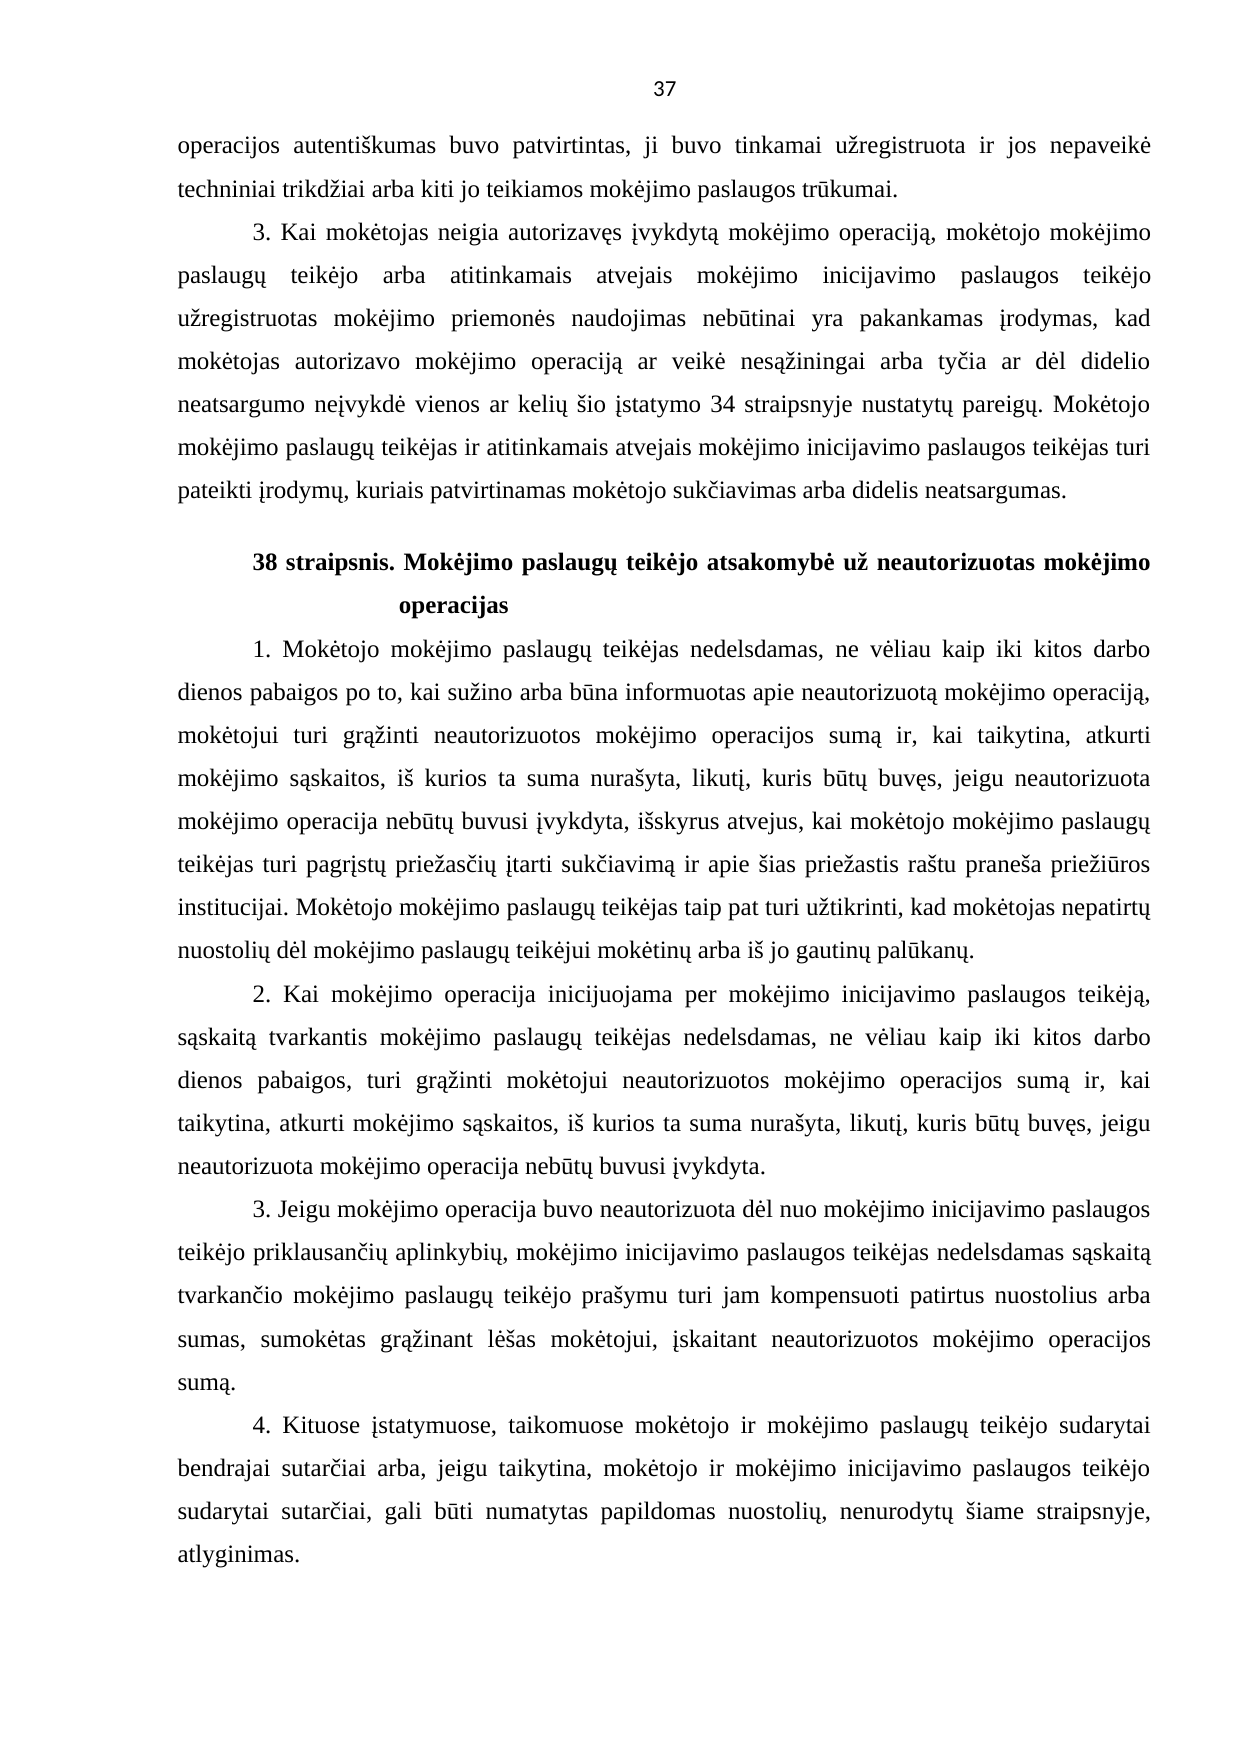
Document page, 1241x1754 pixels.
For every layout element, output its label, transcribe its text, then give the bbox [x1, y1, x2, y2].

text operacijos autentiškumas buvo patvirtintas, ji buvo tinkamai užregistruota ir jos nepaveikė techniniai trikdžiai arba kiti jo teikiamos mokėjimo paslaugos trūkumai. [177, 131, 1152, 202]
text 2. Kai mokėjimo operacija inicijuojama per mokėjimo inicijavimo paslaugos teikėją, sąskaitą tvarkantis mokėjimo paslaugų teikėjas nedelsdamas, ne vėliau kaip iki kitos darbo dienos pabaigos, turi grąžinti mokėtojui neautorizuotos mokėjimo operacijos sumą ir, kai taikytina, atkurti mokėjimo sąskaitos, iš kurios ta suma nurašyta, likutį, kuris būtų buvęs, jeigu neautorizuota mokėjimo operacija nebūtų buvusi įvykdyta. [177, 979, 1152, 1180]
text 4. Kituose įstatymuose, taikomuose mokėtojo ir mokėjimo paslaugų teikėjo sudarytai bendrajai sutarčiai arba, jeigu taikytina, mokėtojo ir mokėjimo inicijavimo paslaugos teikėjo sudarytai sutarčiai, gali būti numatytas papildomas nuostolių, nenurodytų šiame straipsnyje, atlyginimas. [177, 1410, 1152, 1568]
text 38 straipsnis. Mokėjimo paslaugų teikėjo atsakomybė už neautorizuotas mokėjimo operacijas [252, 547, 1152, 619]
text 3. Jeigu mokėjimo operacija buvo neautorizuota dėl nuo mokėjimo inicijavimo paslaugos teikėjo priklausančių aplinkybių, mokėjimo inicijavimo paslaugos teikėjas nedelsdamas sąskaitą tvarkančio mokėjimo paslaugų teikėjo prašymu turi jam kompensuoti patirtus nuostolius arba sumas, sumokėtas grąžinant lėšas mokėtojui, įskaitant neautorizuotos mokėjimo operacijos sumą. [177, 1194, 1152, 1396]
text 1. Mokėtojo mokėjimo paslaugų teikėjas nedelsdamas, ne vėliau kaip iki kitos darbo dienos pabaigos po to, kai sužino arba būna informuotas apie neautorizuotą mokėjimo operaciją, mokėtojui turi grąžinti neautorizuotos mokėjimo operacijos sumą ir, kai taikytina, atkurti mokėjimo sąskaitos, iš kurios ta suma nurašyta, likutį, kuris būtų buvęs, jeigu neautorizuota mokėjimo operacija nebūtų buvusi įvykdyta, išskyrus atvejus, kai mokėtojo mokėjimo paslaugų teikėjas turi pagrįstų priežasčių įtarti sukčiavimą ir apie šias priežastis raštu praneša priežiūros institucijai. Mokėtojo mokėjimo paslaugų teikėjas taip pat turi užtikrinti, kad mokėtojas nepatirtų nuostolių dėl mokėjimo paslaugų teikėjui mokėtinų arba iš jo gautinų palūkanų. [177, 634, 1152, 964]
text 3. Kai mokėtojas neigia autorizavęs įvykdytą mokėjimo operaciją, mokėtojo mokėjimo paslaugų teikėjo arba atitinkamais atvejais mokėjimo inicijavimo paslaugos teikėjo užregistruotas mokėjimo priemonės naudojimas nebūtinai yra pakankamas įrodymas, kad mokėtojas autorizavo mokėjimo operaciją ar veikė nesąžiningai arba tyčia ar dėl didelio neatsargumo neįvykdė vienos ar kelių šio įstatymo 34 straipsnyje nustatytų pareigų. Mokėtojo mokėjimo paslaugų teikėjas ir atitinkamais atvejais mokėjimo inicijavimo paslaugos teikėjas turi pateikti įrodymų, kuriais patvirtinamas mokėtojo sukčiavimas arba didelis neatsargumas. [177, 217, 1152, 504]
